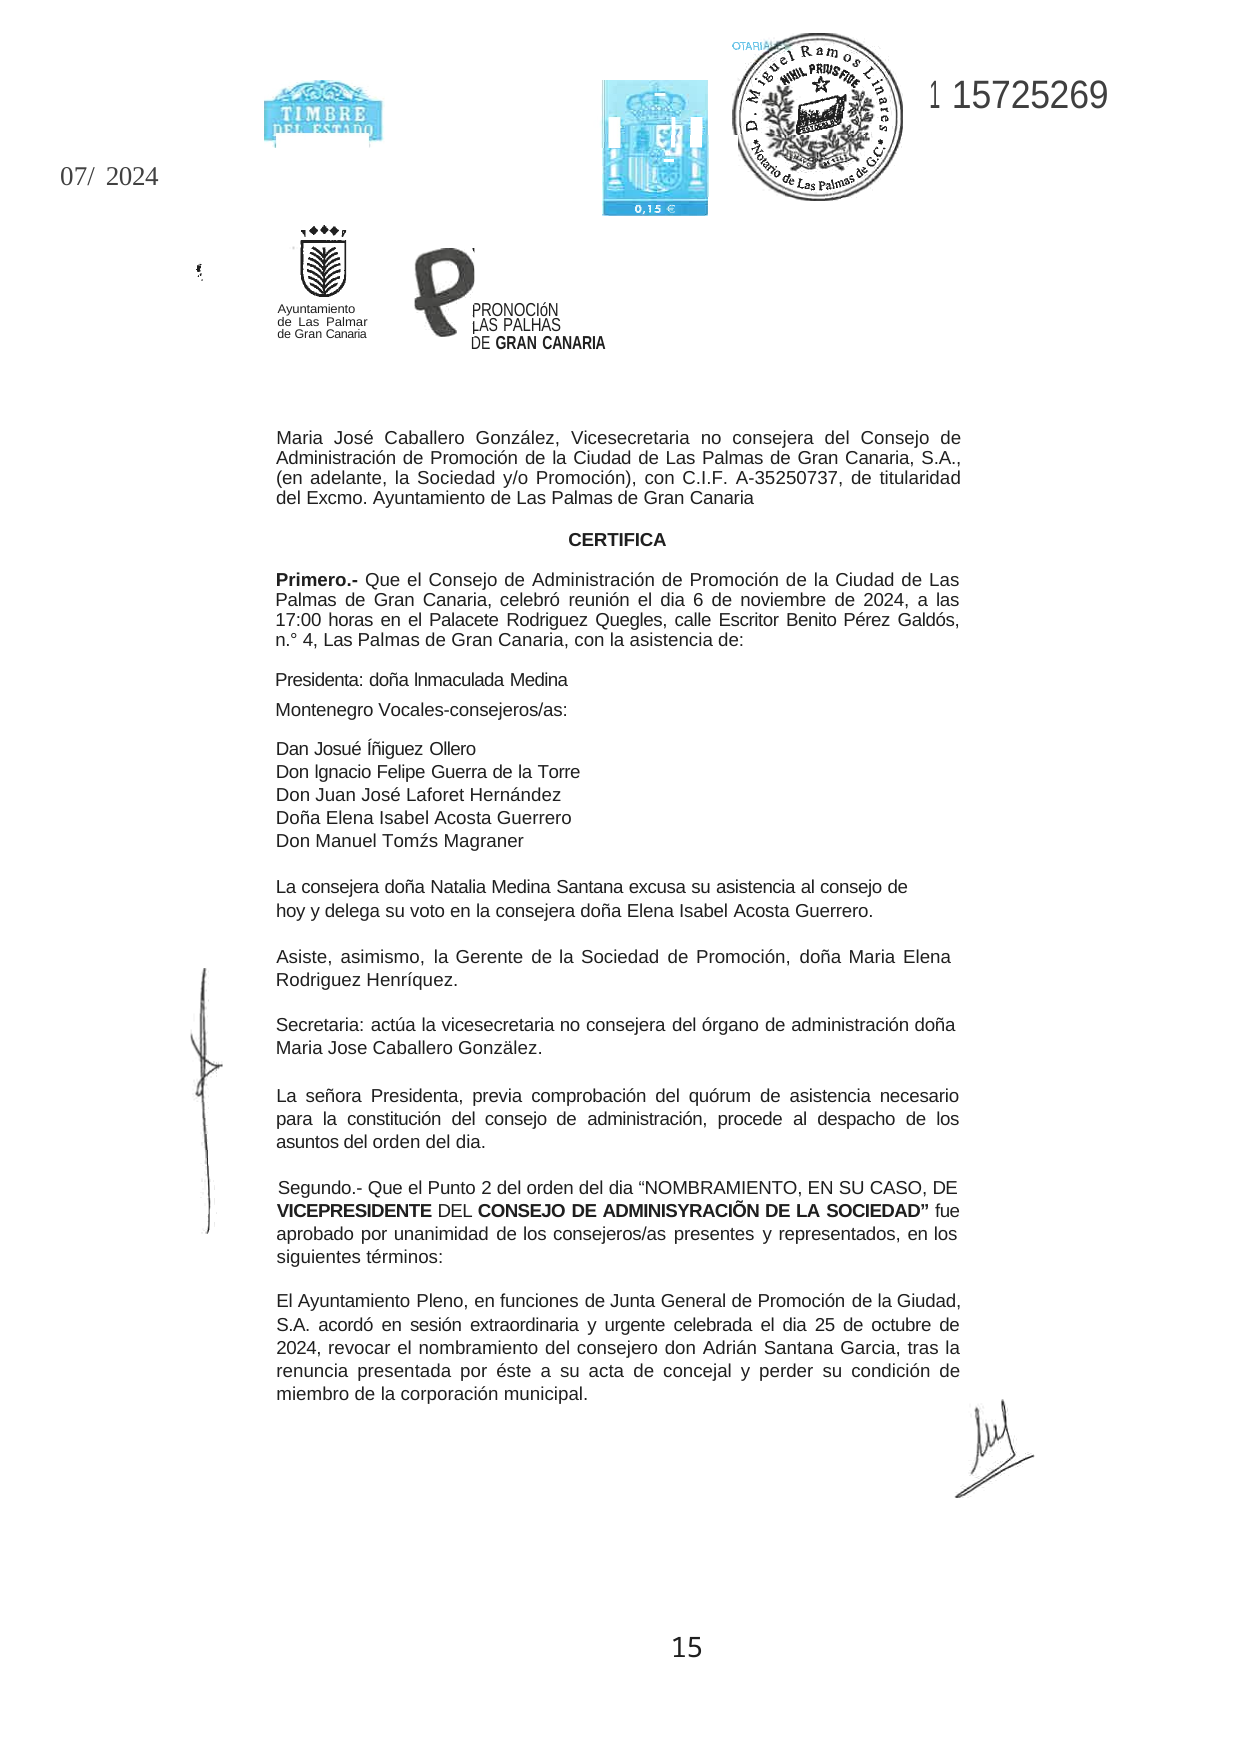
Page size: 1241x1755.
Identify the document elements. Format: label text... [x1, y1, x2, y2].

text La consejera doña Natalia Medina Santana excusa su asistencia al consejo de hoy y delega su voto en la consejera doña Elena Isabel Acosta Guerrero. [276, 876, 942, 921]
text aprobado por unanimidad de los consejeros/as presentes y representados, en los siguientes términos: [276, 1223, 1003, 1267]
text Segundo.- Que el Punto 2 del orden del dia “NOMBRAMIENTO, EN SU CASO, DE [223, 1177, 1211, 1198]
subtitle DE GRAN CANARIA [471, 336, 1211, 353]
subtitle 1 15725269 [903, 71, 1109, 117]
text [26, 1200, 190, 1221]
text Dan Josué Íñiguez Ollero [276, 738, 1211, 759]
text El Ayuntamiento Pleno, en funciones de Junta General de Promoción de la Giudad, [276, 1290, 1211, 1312]
text Asiste, asimismo, la Gerente de la Sociedad de Promoción, doña Maria Elena Rodriguez Henríquez. [276, 946, 1003, 990]
text [903, 161, 1211, 192]
text 07/ 2024 [60, 161, 602, 192]
text Maria José Caballero González, Vicesecretaria no consejera del Consejo de Administración de Promoción de la Ciudad de Las Palmas de Gran Canaria, S.A., (en adelante, la Sociedad y/o Promoción), con C.I.F. A-35250737, de titularidad del Excmo. Ayuntamiento de Las Palmas de Gran Canaria [276, 428, 962, 509]
text Presidenta: doña lnmaculada Medina Montenegro Vocales-consejeros/as: [275, 669, 569, 720]
text [25, 1177, 190, 1198]
text PRONOCIóN LAS PALHAS [475, 304, 583, 336]
text S.A. acordó en sesión extraordinaria y urgente celebrada el dia 25 de octubre de 2024, revocar el nombramiento del consejero don Adrián Santana Garcia, tras la renuncia presentada por éste a su acta de concejal y perder su condición de miembro de la corporación municipal. [276, 1314, 960, 1404]
text La señora Presidenta, previa comprobación del quórum de asistencia necesario para la constitución del consejo de administración, procede al despacho de los asuntos del orden del dia. [276, 1084, 960, 1152]
subtitle CERTIFICA [24, 528, 1211, 550]
text VICEPRESIDENTE DEL CONSEJO DE ADMINISYRACIÕN DE LA SOCIEDAD” fue [223, 1200, 1211, 1221]
subtitle [0, 71, 732, 117]
text Ayuntamiento de Las Palmar de Gran Canaria [277, 304, 367, 341]
text Don lgnacio Felipe Guerra de la Torre Don Juan José Laforet Hernández Doña Elena Isabel Acosta Guerrero Don Manuel Tomźs Magraner [276, 761, 600, 851]
text Secretaria: actúa la vicesecretaria no consejera del órgano de administración doña Maria Jose Caballero Gonzälez. [276, 1014, 963, 1058]
text Primero.- Que el Consejo de Administración de Promoción de la Ciudad de Las Palmas de Gran Canaria, celebró reunión el dia 6 de noviembre de 2024, a las 17:00 horas en el Palacete Rodriguez Quegles, calle Escritor Benito Pérez Galdós, n.° 4, Las Palmas de Gran Canaria, con la asistencia de: [275, 570, 960, 650]
